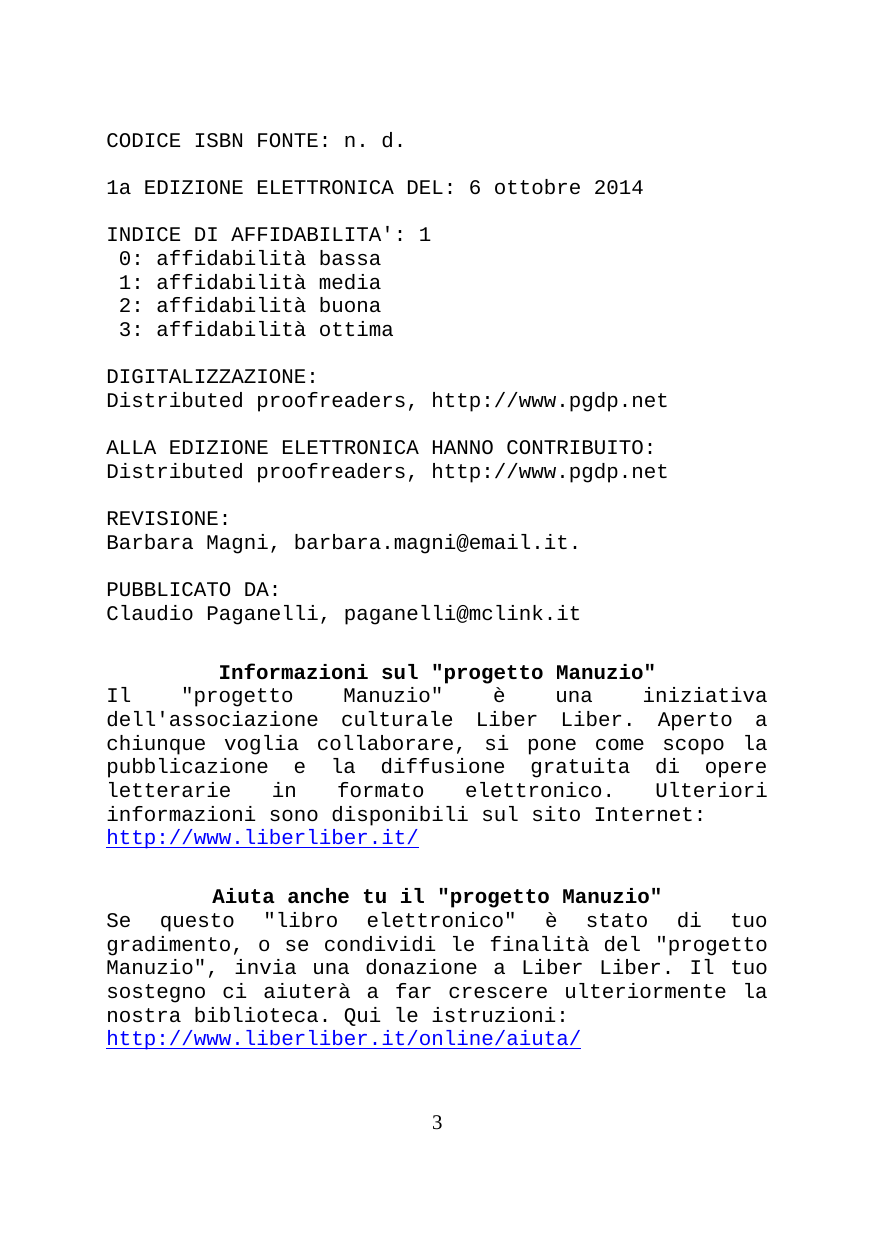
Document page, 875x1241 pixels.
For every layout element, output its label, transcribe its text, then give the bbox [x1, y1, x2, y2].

text 1a EDIZIONE ELETTRONICA DEL: 6 ottobre 2014 [106, 177, 768, 201]
text 3: affidabilità ottima [106, 319, 768, 343]
text Il "progetto Manuzio" è una iniziativa dell'associazione culturale Liber Liber. Aperto a chiunque voglia collaborare, si pone come scopo la pubblicazione e la diffusione gratuita di opere letterarie in formato elettronico. Ulteriori informazioni sono disponibili sul sito Internet: [106, 686, 768, 827]
text Distributed proofreaders, http://www.pgdp.net [106, 390, 768, 414]
text ALLA EDIZIONE ELETTRONICA HANNO CONTRIBUITO: [106, 437, 768, 461]
text REVISIONE: [106, 508, 768, 532]
text Aiuta anche tu il "progetto Manuzio" [106, 886, 768, 910]
text Distributed proofreaders, http://www.pgdp.net [106, 461, 768, 484]
text CODICE ISBN FONTE: n. d. [106, 130, 768, 153]
text http://www.liberliber.it/ [106, 827, 768, 851]
text 1: affidabilità media [106, 272, 768, 295]
text 0: affidabilità bassa [106, 248, 768, 272]
text http://www.liberliber.it/online/aiuta/ [106, 1028, 768, 1052]
text 2: affidabilità buona [106, 295, 768, 319]
text DIGITALIZZAZIONE: [106, 366, 768, 390]
text INDICE DI AFFIDABILITA': 1 [106, 224, 768, 248]
text Barbara Magni, barbara.magni@email.it. [106, 532, 768, 556]
text PUBBLICATO DA: [106, 579, 768, 603]
text Se questo "libro elettronico" è stato di tuo gradimento, o se condividi le finalità del "progetto Manuzio", invia una donazione a Liber Liber. Il tuo sostegno ci aiuterà a far crescere ulteriormente la nostra biblioteca. Qui le istruzioni: [106, 910, 768, 1028]
text Informazioni sul "progetto Manuzio" [106, 662, 768, 686]
text Claudio Paganelli, paganelli@mclink.it [106, 603, 768, 626]
